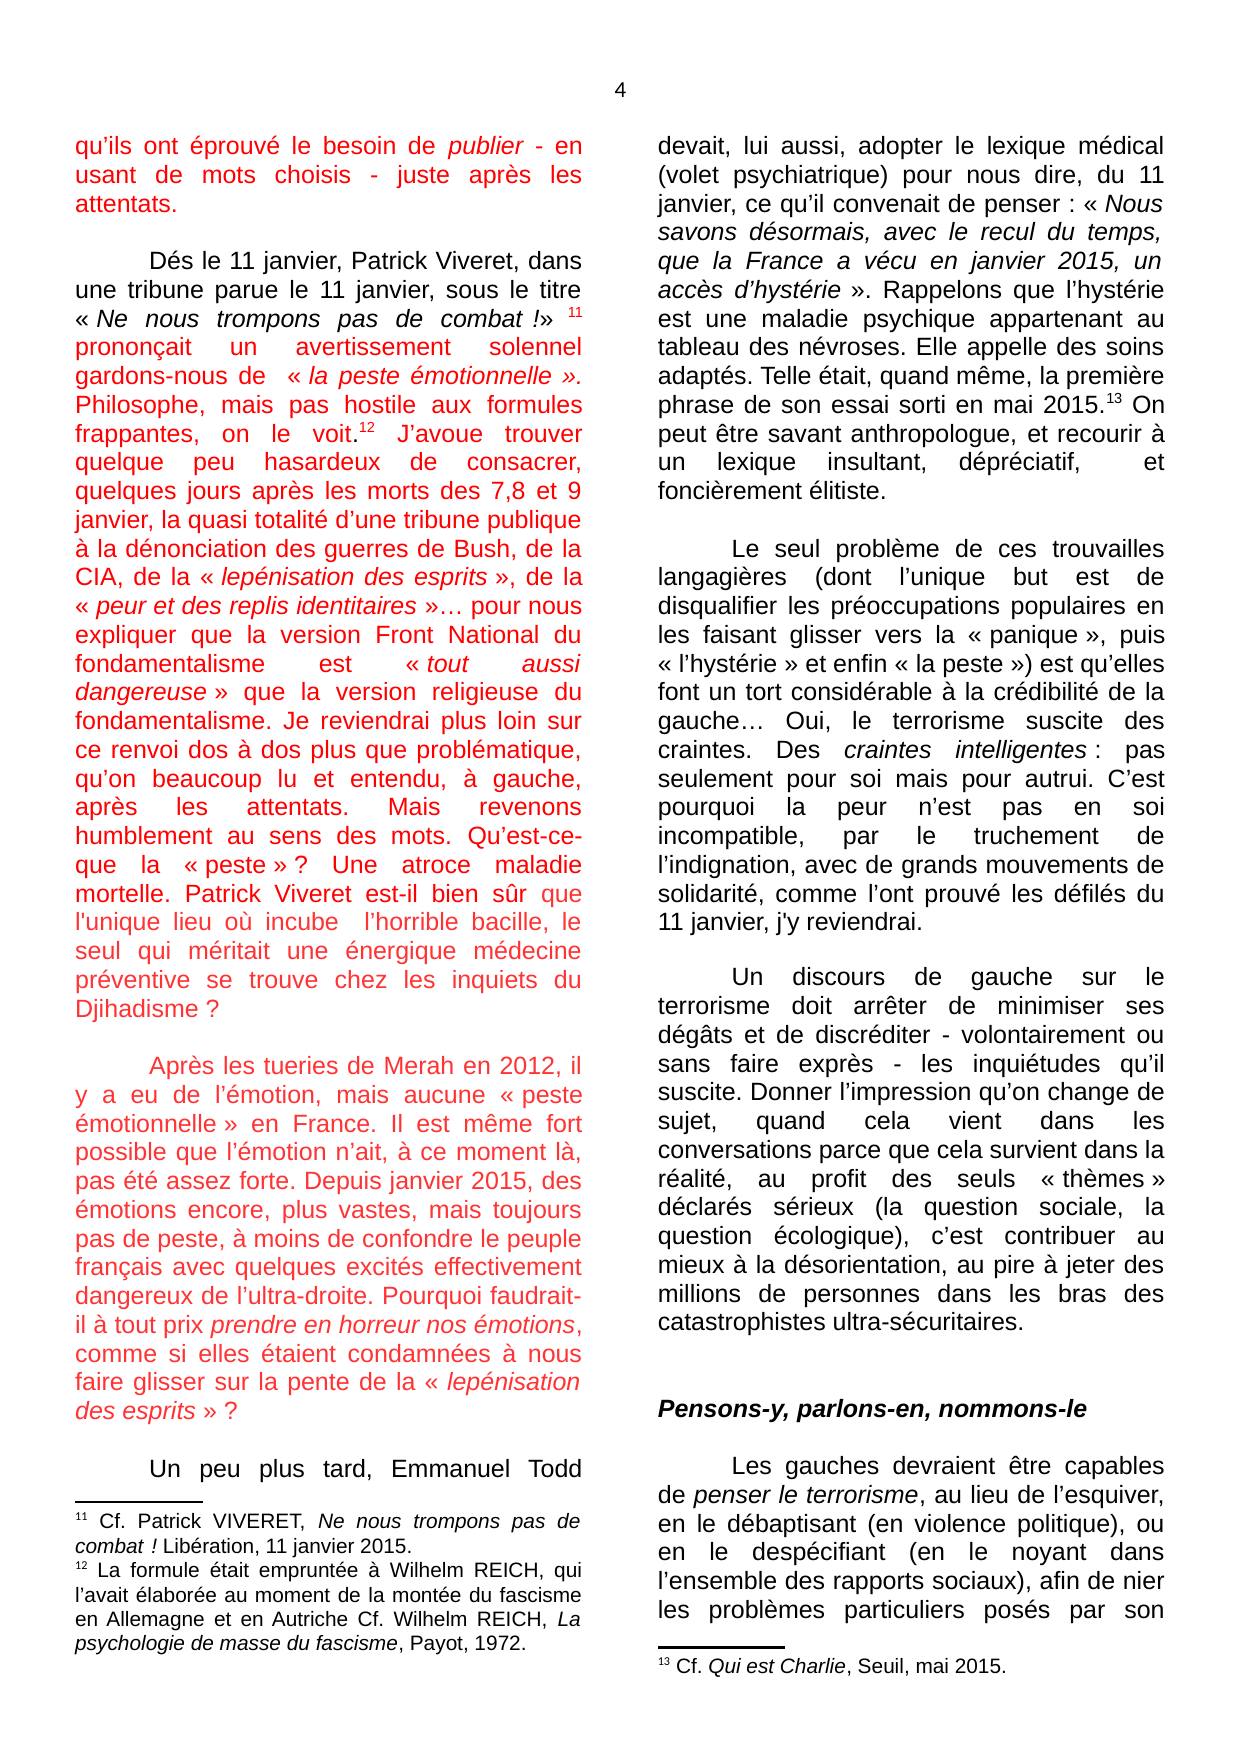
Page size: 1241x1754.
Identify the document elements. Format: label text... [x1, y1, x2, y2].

text Le seul problème de ces trouvailles langagières (dont l’unique but est de disqualifier les préoccupations populaires en les faisant glisser vers la « panique », puis « l’hystérie » et enfin « la peste ») est qu’elles font un tort considérable à la crédibilité de la gauche… Oui, le terrorisme suscite des craintes. Des craintes intelligentes : pas seulement pour soi mais pour autrui. C’est pourquoi la peur n’est pas en soi incompatible, par le truchement de l’indignation, avec de grands mouvements de solidarité, comme l’ont prouvé les défilés du 11 janvier, j'y reviendrai. [658, 533, 1165, 936]
text Après les tueries de Merah en 2012, il y a eu de l’émotion, mais aucune « peste émotionnelle » en France. Il est même fort possible que l’émotion n’ait, à ce moment là, pas été assez forte. Depuis janvier 2015, des émotions encore, plus vastes, mais toujours pas de peste, à moins de confondre le peuple français avec quelques excités effectivement dangereux de l’ultra-droite. Pourquoi faudrait-il à tout prix prendre en horreur nos émotions, comme si elles étaient condamnées à nous faire glisser sur la pente de la « lepénisation des esprits » ? [75, 1051, 583, 1425]
text devait, lui aussi, adopter le lexique médical (volet psychiatrique) pour nous dire, du 11 janvier, ce qu’il convenait de penser : « Nous savons désormais, avec le recul du temps, que la France a vécu en janvier 2015, un accès d’hystérie ». Rappelons que l’hystérie est une maladie psychique appartenant au tableau des névroses. Elle appelle des soins adaptés. Telle était, quand même, la première phrase de son essai sorti en mai 2015. On peut être savant anthropologue, et recourir à un lexique insultant, dépréciatif, et foncièrement élitiste. [658, 131, 1165, 505]
text Pensons-y, parlons-en, nommons-le [658, 1394, 1165, 1422]
text Cf. Qui est Charlie, Seuil, mai 2015. [658, 1653, 1165, 1679]
text Un discours de gauche sur le terrorisme doit arrêter de minimiser ses dégâts et de discréditer - volontairement ou sans faire exprès - les inquiétudes qu’il suscite. Donner l’impression qu’on change de sujet, quand cela vient dans les conversations parce que cela survient dans la réalité, au profit des seuls « thèmes » déclarés sérieux (la question sociale, la question écologique), c’est contribuer au mieux à la désorientation, au pire à jeter des millions de personnes dans les bras des catastrophistes ultra-sécuritaires. [658, 962, 1165, 1336]
text Les gauches devraient être capables de penser le terrorisme, au lieu de l’esquiver, en le débaptisant (en violence politique), ou en le despécifiant (en le noyant dans l’ensemble des rapports sociaux), afin de nier les problèmes particuliers posés par son [658, 1451, 1165, 1624]
text Dés le 11 janvier, Patrick Viveret, dans une tribune parue le 11 janvier, sous le titre « Ne nous trompons pas de combat !» prononçait un avertissement solennel gardons-nous de « la peste émotionnelle ». Philosophe, mais pas hostile aux formules frappantes, on le voit. J’avoue trouver quelque peu hasardeux de consacrer, quelques jours après les morts des 7,8 et 9 janvier, la quasi totalité d’une tribune publique à la dénonciation des guerres de Bush, de la CIA, de la « lepénisation des esprits », de la « peur et des replis identitaires »… pour nous expliquer que la version Front National du fondamentalisme est « tout aussi dangereuse » que la version religieuse du fondamentalisme. Je reviendrai plus loin sur ce renvoi dos à dos plus que problématique, qu’on beaucoup lu et entendu, à gauche, après les attentats. Mais revenons humblement au sens des mots. Qu’est-ce-que la « peste » ? Une atroce maladie mortelle. Patrick Viveret est-il bien sûr que l'unique lieu où incube l’horrible bacille, le seul qui méritait une énergique médecine préventive se trouve chez les inquiets du Djihadisme ? [75, 246, 583, 1022]
text La formule était empruntée à Wilhelm REICH, qui l’avait élaborée au moment de la montée du fascisme en Allemagne et en Autriche Cf. Wilhelm REICH, La psychologie de masse du fascisme, Payot, 1972. [75, 1558, 583, 1655]
text qu’ils ont éprouvé le besoin de publier - en usant de mots choisis - juste après les attentats. [75, 131, 583, 217]
text Cf. Patrick VIVERET, Ne nous trompons pas de combat ! Libération, 11 janvier 2015. [75, 1508, 583, 1558]
text Un peu plus tard, Emmanuel Todd [75, 1453, 583, 1482]
